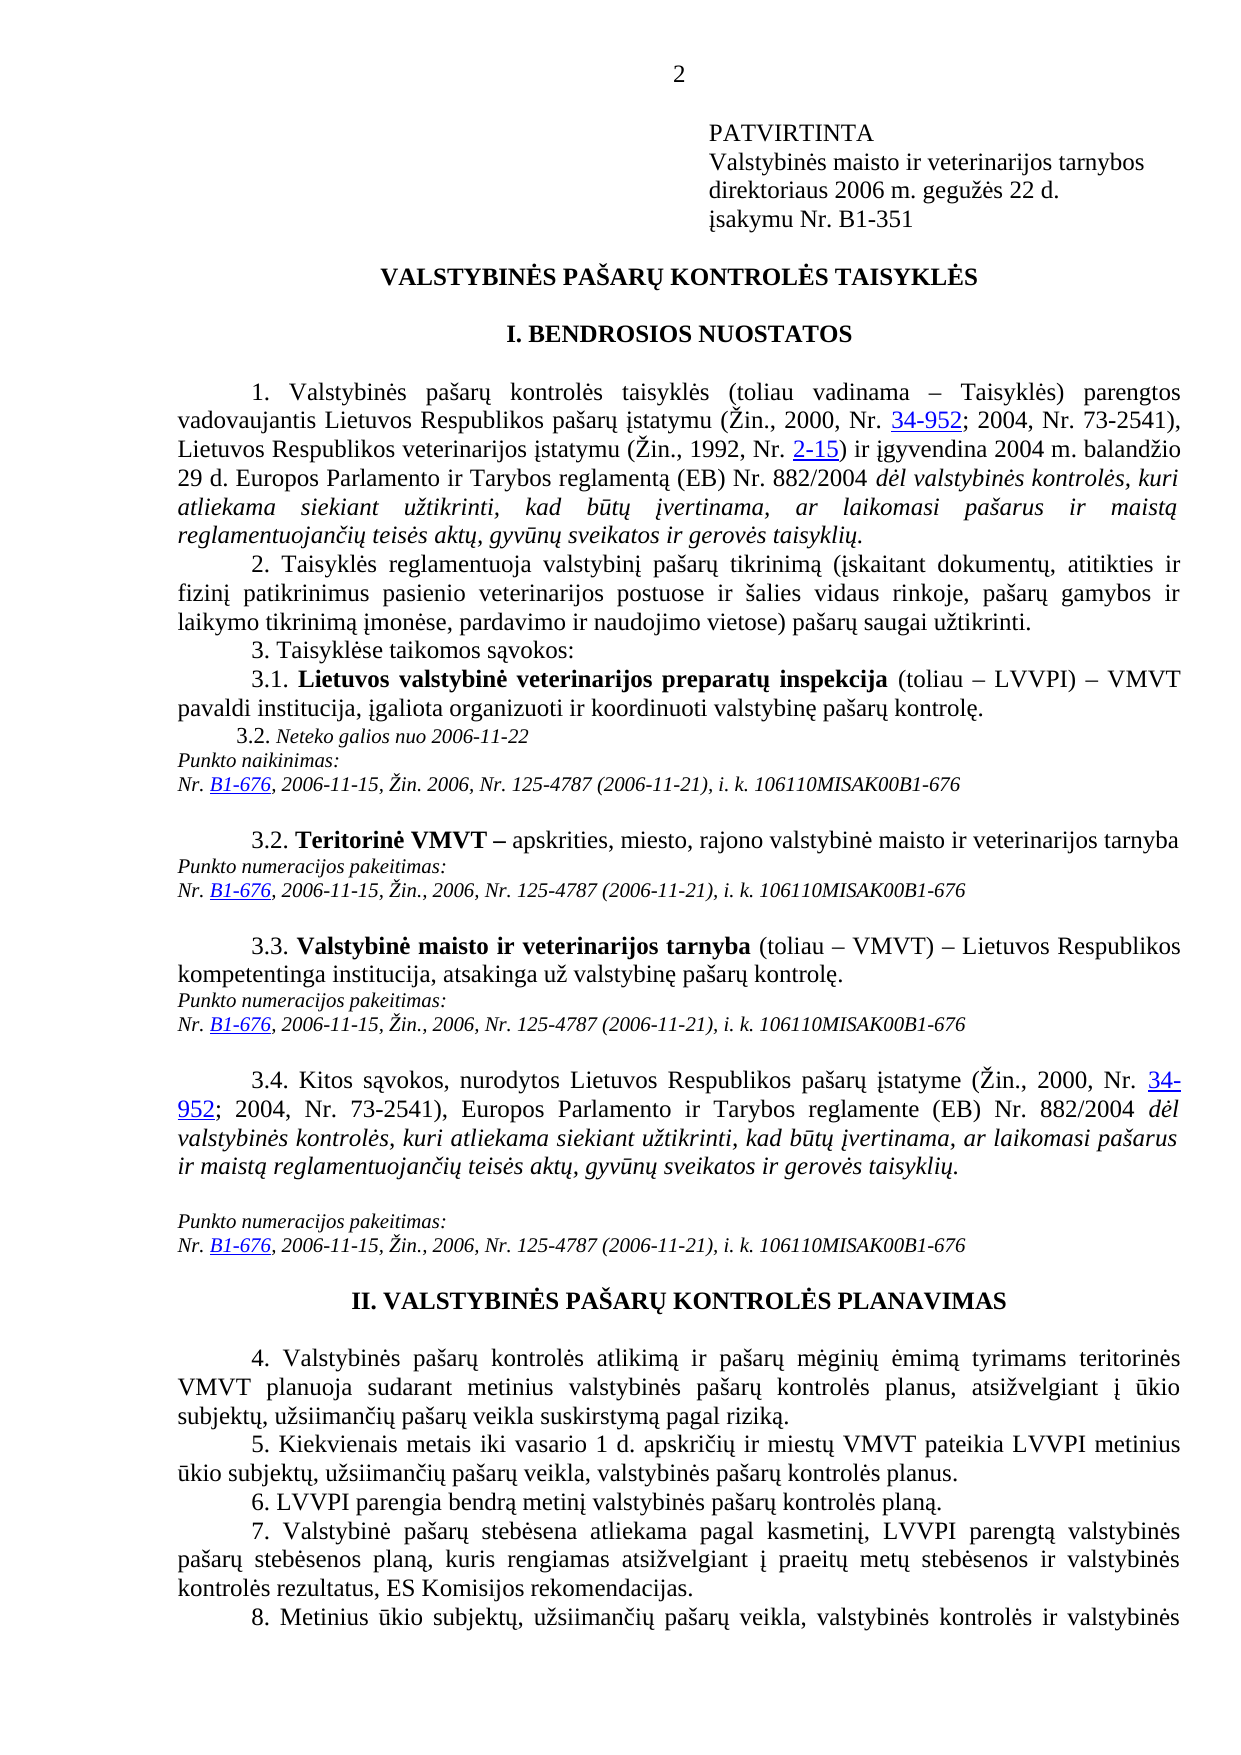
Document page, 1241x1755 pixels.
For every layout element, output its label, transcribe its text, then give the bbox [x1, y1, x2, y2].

text Nr. B1-676, 2006-11-15, Žin., 2006, Nr. 125-4787 (2006-11-21), i. k. 106110MISAK00B1-676 [177, 1233, 1181, 1257]
text 3.4. Kitos sąvokos, nurodytos Lietuvos Respublikos pašarų įstatyme (Žin., 2000, Nr. 34-952; 2004, Nr. 73-2541), Europos Parlamento ir Tarybos reglamente (EB) Nr. 882/2004 dėl valstybinės kontrolės, kuri atliekama siekiant užtikrinti, kad būtų įvertinama, ar laikomasi pašarus ir maistą reglamentuojančių teisės aktų, gyvūnų sveikatos ir gerovės taisyklių. [177, 1065, 1181, 1180]
text 4. Valstybinės pašarų kontrolės atlikimą ir pašarų mėginių ėmimą tyrimams teritorinės VMVT planuoja sudarant metinius valstybinės pašarų kontrolės planus, atsižvelgiant į ūkio subjektų, užsiimančių pašarų veikla suskirstymą pagal riziką. [177, 1343, 1181, 1429]
text įsakymu Nr. B1-351 [177, 204, 1181, 233]
text II. VALSTYBINĖS PAŠARŲ KONTROLĖS PLANAVIMAS [177, 1286, 1181, 1314]
text 1. Valstybinės pašarų kontrolės taisyklės (toliau vadinama – Taisyklės) parengtos vadovaujantis Lietuvos Respublikos pašarų įstatymu (Žin., 2000, Nr. 34-952; 2004, Nr. 73-2541), Lietuvos Respublikos veterinarijos įstatymu (Žin., 1992, Nr. 2-15) ir įgyvendina 2004 m. balandžio 29 d. Europos Parlamento ir Tarybos reglamentą (EB) Nr. 882/2004 dėl valstybinės kontrolės, kuri atliekama siekiant užtikrinti, kad būtų įvertinama, ar laikomasi pašarus ir maistą reglamentuojančių teisės aktų, gyvūnų sveikatos ir gerovės taisyklių. [177, 377, 1181, 549]
text 8. Metinius ūkio subjektų, užsiimančių pašarų veikla, valstybinės kontrolės ir valstybinės [177, 1602, 1181, 1631]
text PATVIRTINTA [709, 118, 1181, 147]
text 3.2. Teritorinė VMVT – apskrities, miesto, rajono valstybinė maisto ir veterinarijos tarnyba [177, 825, 1181, 854]
text Punkto numeracijos pakeitimas: [177, 1209, 1181, 1233]
text 3.1. Lietuvos valstybinė veterinarijos preparatų inspekcija (toliau – LVVPI) – VMVT pavaldi institucija, įgaliota organizuoti ir koordinuoti valstybinę pašarų kontrolę. [177, 664, 1181, 722]
text Valstybinės maisto ir veterinarijos tarnybos [177, 147, 1181, 176]
text Nr. B1-676, 2006-11-15, Žin. 2006, Nr. 125-4787 (2006-11-21), i. k. 106110MISAK00B1-676 [177, 772, 1181, 796]
text Nr. B1-676, 2006-11-15, Žin., 2006, Nr. 125-4787 (2006-11-21), i. k. 106110MISAK00B1-676 [177, 878, 1181, 902]
text direktoriaus 2006 m. gegužės 22 d. [177, 176, 1181, 204]
text 7. Valstybinė pašarų stebėsena atliekama pagal kasmetinį, LVVPI parengtą valstybinės pašarų stebėsenos planą, kuris rengiamas atsižvelgiant į praeitų metų stebėsenos ir valstybinės kontrolės rezultatus, ES Komisijos rekomendacijas. [177, 1516, 1181, 1602]
text Punkto naikinimas: [177, 748, 1181, 772]
text 3.3. Valstybinė maisto ir veterinarijos tarnyba (toliau – VMVT) – Lietuvos Respublikos kompetentinga institucija, atsakinga už valstybinę pašarų kontrolę. [177, 931, 1181, 988]
text 3.2. Neteko galios nuo 2006-11-22 [177, 722, 1181, 748]
text 3. Taisyklėse taikomos sąvokos: [177, 636, 1181, 664]
text VALSTYBINĖS PAŠARŲ KONTROLĖS TAISYKLĖS [177, 262, 1181, 291]
text Nr. B1-676, 2006-11-15, Žin., 2006, Nr. 125-4787 (2006-11-21), i. k. 106110MISAK00B1-676 [177, 1012, 1181, 1036]
text Punkto numeracijos pakeitimas: [177, 854, 1181, 878]
text 6. LVVPI parengia bendrą metinį valstybinės pašarų kontrolės planą. [177, 1487, 1181, 1516]
text 2. Taisyklės reglamentuoja valstybinį pašarų tikrinimą (įskaitant dokumentų, atitikties ir fizinį patikrinimus pasienio veterinarijos postuose ir šalies vidaus rinkoje, pašarų gamybos ir laikymo tikrinimą įmonėse, pardavimo ir naudojimo vietose) pašarų saugai užtikrinti. [177, 549, 1181, 636]
text I. BENDROSIOS NUOSTATOS [177, 319, 1181, 348]
text 5. Kiekvienais metais iki vasario 1 d. apskričių ir miestų VMVT pateikia LVVPI metinius ūkio subjektų, užsiimančių pašarų veikla, valstybinės pašarų kontrolės planus. [177, 1429, 1181, 1487]
text Punkto numeracijos pakeitimas: [177, 988, 1181, 1012]
